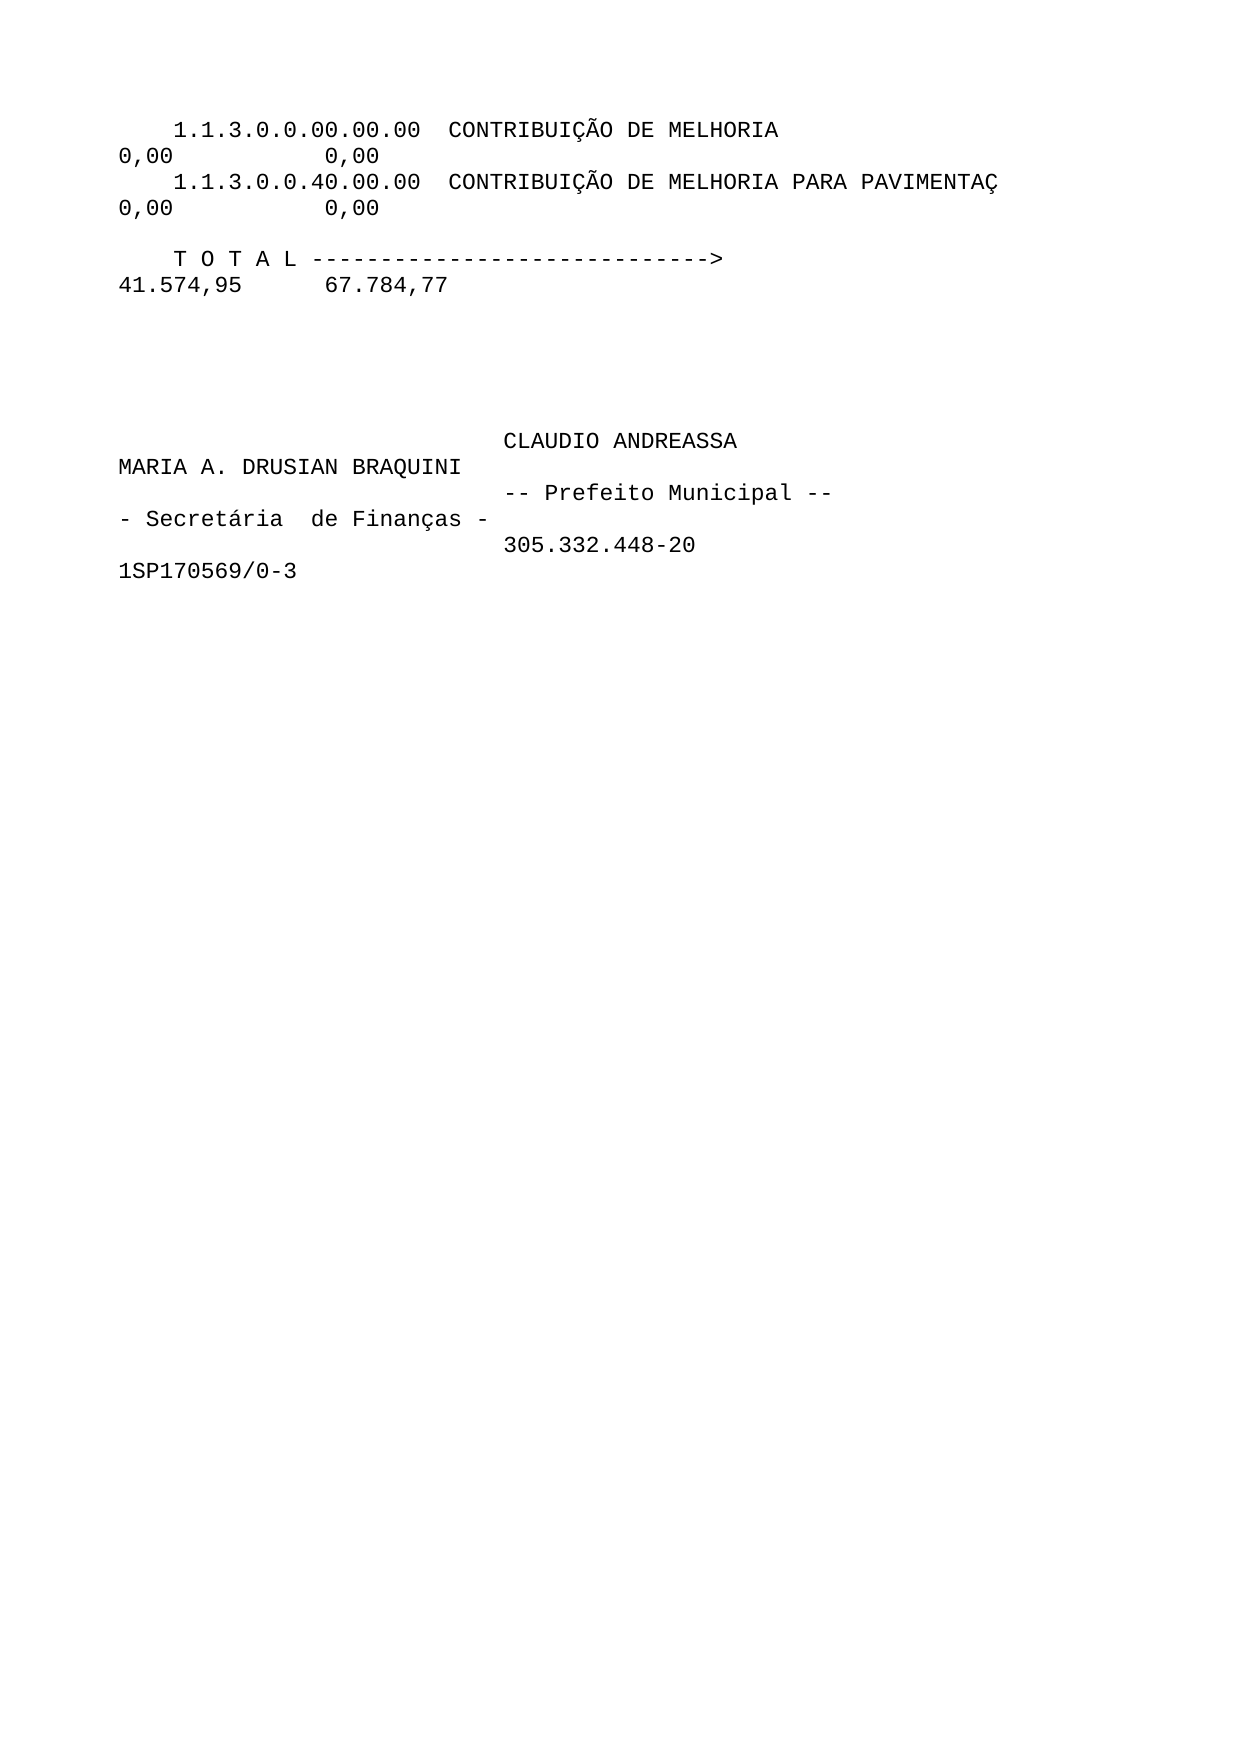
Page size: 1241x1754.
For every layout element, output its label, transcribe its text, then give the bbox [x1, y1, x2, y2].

text T O T A L -----------------------------> 41.574,95 67.784,77 [118, 248, 1122, 300]
text -- Prefeito Municipal -- - Secretária de Finanças - [118, 481, 1122, 533]
text CLAUDIO ANDREASSA MARIA A. DRUSIAN BRAQUINI [118, 429, 1122, 481]
text 1.1.3.0.0.40.00.00 CONTRIBUIÇÃO DE MELHORIA PARA PAVIMENTAÇ 0,00 0,00 [118, 170, 1122, 222]
text 305.332.448-20 1SP170569/0-3 [118, 533, 1122, 585]
text 1.1.3.0.0.00.00.00 CONTRIBUIÇÃO DE MELHORIA 0,00 0,00 [118, 118, 1122, 170]
